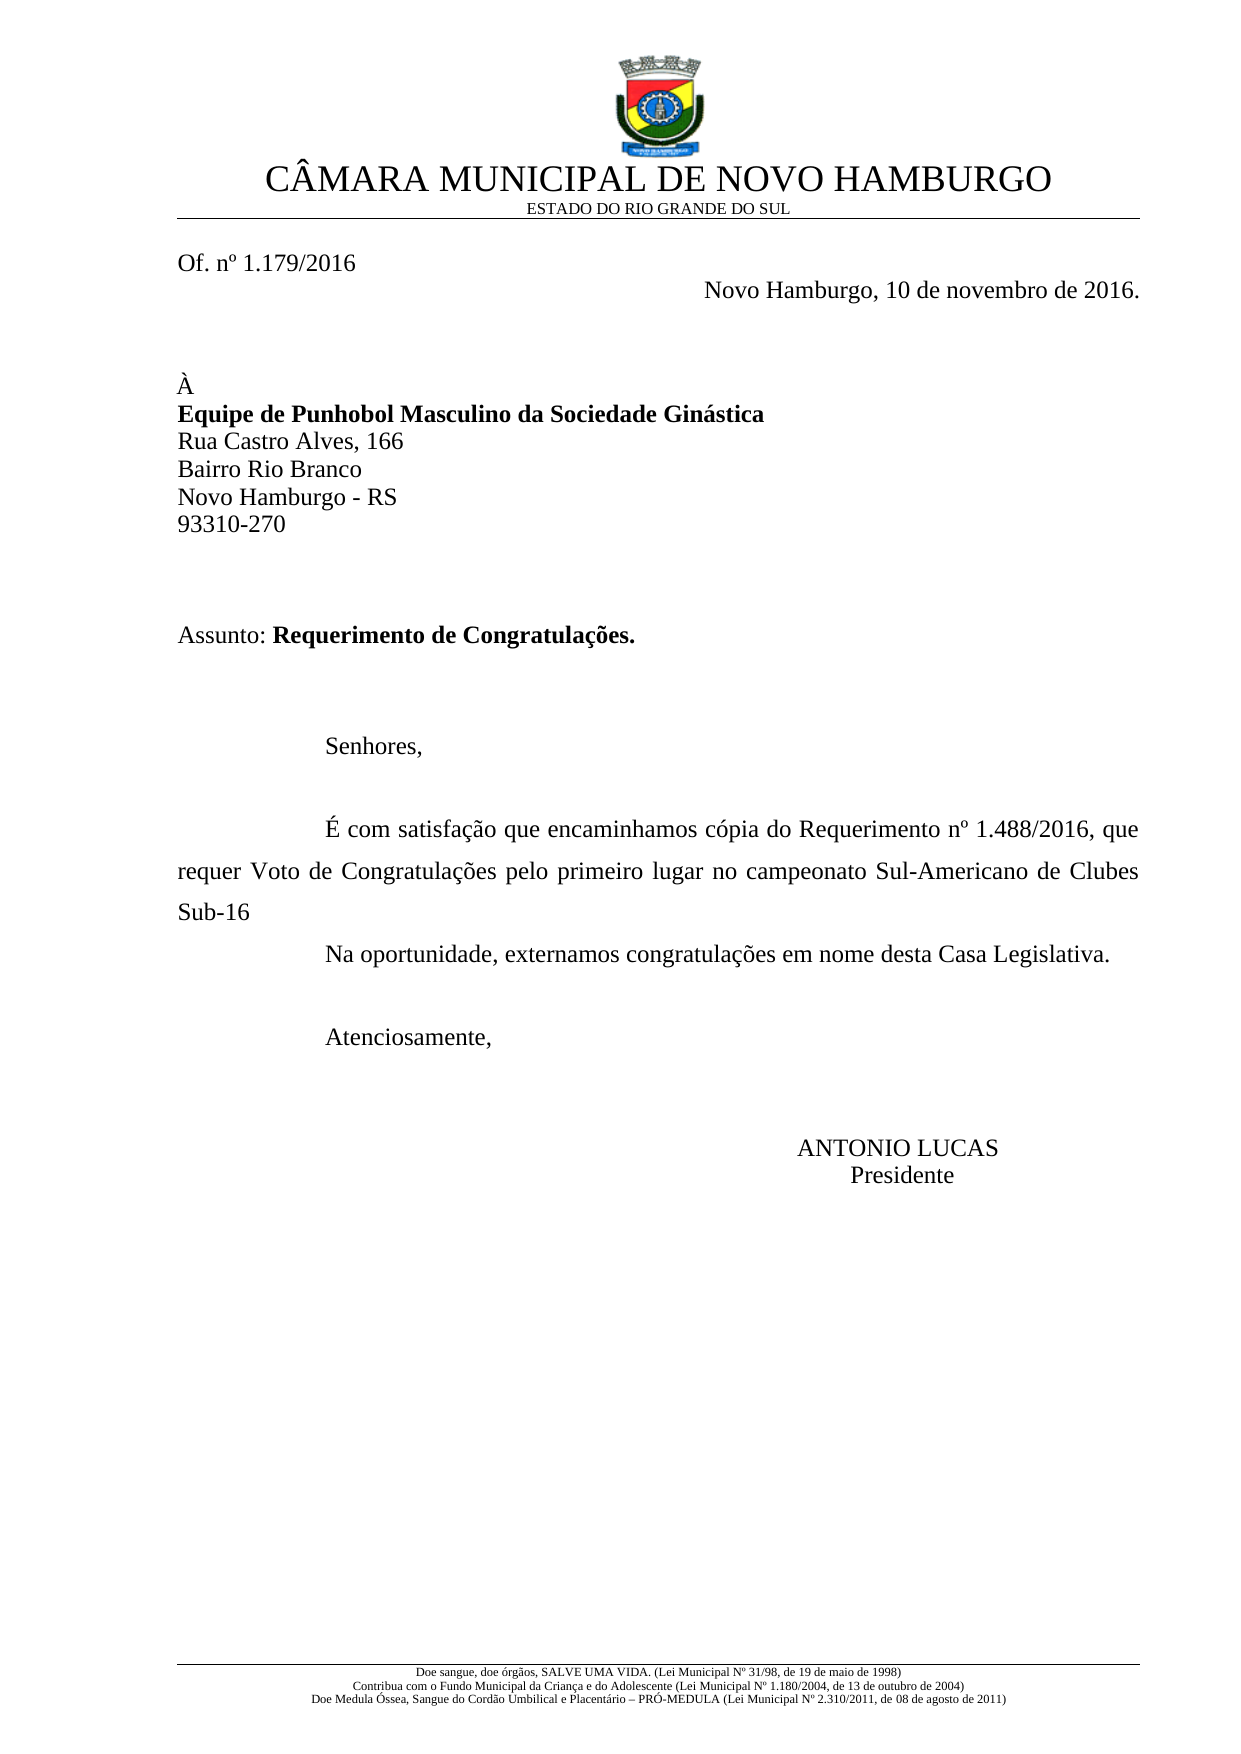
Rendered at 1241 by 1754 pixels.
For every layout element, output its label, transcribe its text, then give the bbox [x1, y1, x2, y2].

text Senhores, [177, 732, 1140, 760]
text Equipe de Punhobol Masculino da Sociedade Ginástica [177, 400, 1140, 427]
text Of. nº 1.179/2016 [177, 249, 1140, 276]
text À [176, 372, 1140, 400]
text Atenciosamente, [177, 1023, 1140, 1051]
text Bairro Rio Branco [177, 455, 1140, 483]
picture [608, 47, 709, 163]
text Presidente [177, 1162, 1140, 1189]
text Novo Hamburgo, 10 de novembro de 2016. [177, 276, 1140, 304]
text Novo Hamburgo - RS [177, 483, 1140, 511]
text Rua Castro Alves, 166 [177, 427, 1140, 455]
text Na oportunidade, externamos congratulações em nome desta Casa Legislativa. [177, 940, 1140, 968]
text 93310-270 [177, 511, 1140, 538]
text É com satisfação que encaminhamos cópia do Requerimento nº 1.488/2016, que requer Voto de Congratulações pelo primeiro lugar no campeonato Sul-Americano de Clubes Sub-16 [177, 815, 1140, 926]
text ANTONIO LUCAS [797, 1134, 1140, 1162]
text Assunto: Requerimento de Congratulações. [177, 621, 1140, 649]
